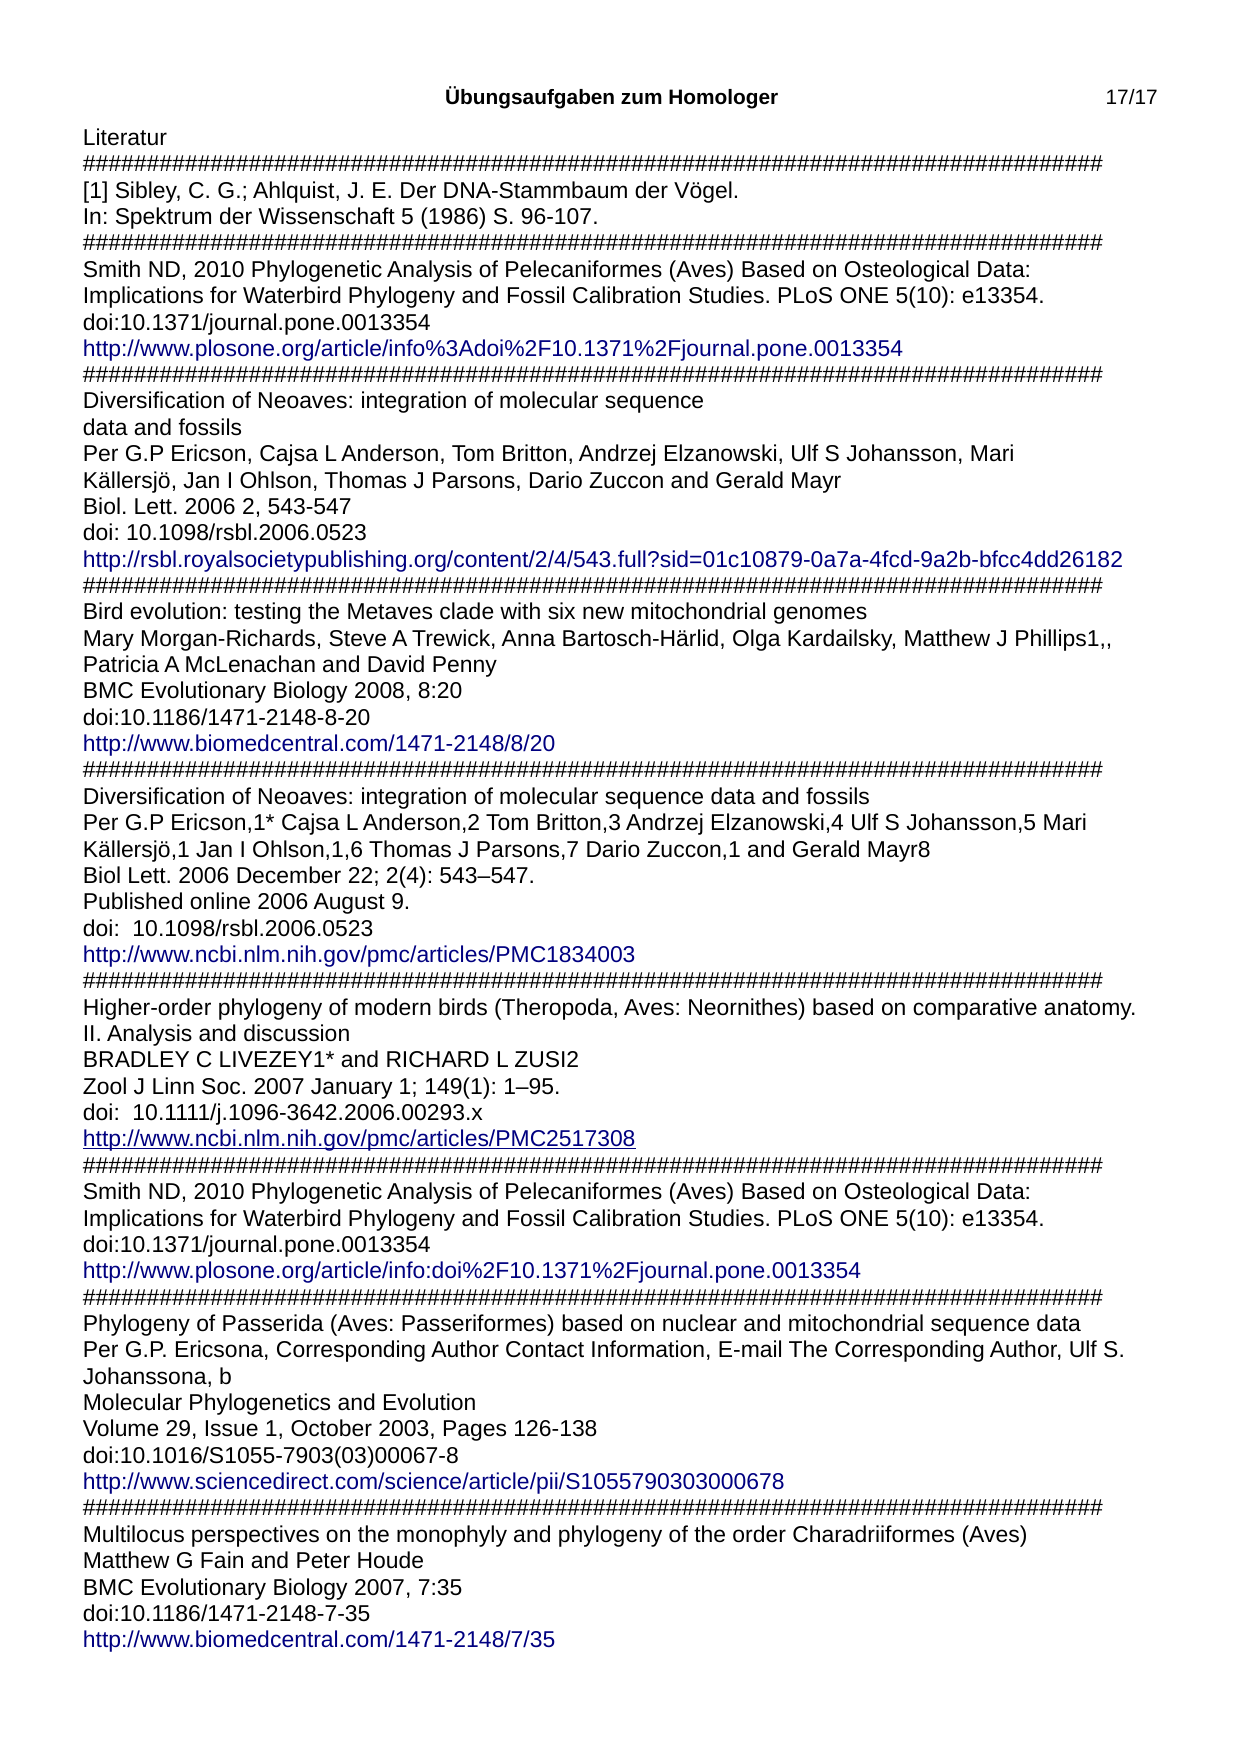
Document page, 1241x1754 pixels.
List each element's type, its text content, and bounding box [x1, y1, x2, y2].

text Smith ND, 2010 Phylogenetic Analysis of Pelecaniformes (Aves) Based on Osteological Data: Implications for Waterbird Phylogeny and Fossil Calibration Studies. PLoS ONE 5(10): e13354. doi:10.1371/journal.pone.0013354 [83, 1178, 1157, 1257]
text Matthew G Fain and Peter Houde [83, 1547, 1157, 1573]
text Published online 2006 August 9. [83, 888, 1157, 914]
text Literatur [83, 124, 1157, 150]
text Biol. Lett. 2006 2, 543-547 [83, 493, 1157, 519]
text [1] Sibley, C. G.; Ahlquist, J. E. Der DNA-Stammbaum der Vögel. [83, 177, 1157, 203]
text ################################################################################ [83, 1494, 1157, 1521]
text http://www.plosone.org/article/info%3Adoi%2F10.1371%2Fjournal.pone.0013354 [83, 335, 1157, 361]
text doi: 10.1098/rsbl.2006.0523 [83, 519, 1157, 546]
text Diversification of Neoaves: integration of molecular sequence data and fossils [83, 783, 1157, 809]
text ################################################################################ [83, 756, 1157, 783]
text http://www.biomedcentral.com/1471-2148/7/35 [83, 1626, 1157, 1652]
text doi: 10.1098/rsbl.2006.0523 [83, 914, 1157, 941]
text Smith ND, 2010 Phylogenetic Analysis of Pelecaniformes (Aves) Based on Osteological Data: Implications for Waterbird Phylogeny and Fossil Calibration Studies. PLoS ONE 5(10): e13354. doi:10.1371/journal.pone.0013354 [83, 256, 1157, 335]
text http://www.biomedcentral.com/1471-2148/8/20 [83, 730, 1157, 756]
text Higher-order phylogeny of modern birds (Theropoda, Aves: Neornithes) based on comparative anatomy. II. Analysis and discussion [83, 994, 1157, 1046]
text ################################################################################ [83, 1152, 1157, 1178]
text BMC Evolutionary Biology 2007, 7:35 [83, 1573, 1157, 1600]
text Molecular Phylogenetics and Evolution [83, 1389, 1157, 1415]
text Biol Lett. 2006 December 22; 2(4): 543–547. [83, 862, 1157, 888]
text Per G.P Ericson,1* Cajsa L Anderson,2 Tom Britton,3 Andrzej Elzanowski,4 Ulf S Johansson,5 Mari Källersjö,1 Jan I Ohlson,1,6 Thomas J Parsons,7 Dario Zuccon,1 and Gerald Mayr8 [83, 809, 1157, 862]
text doi: 10.1111/j.1096-3642.2006.00293.x [83, 1099, 1157, 1125]
text Diversification of Neoaves: integration of molecular sequence [83, 387, 1157, 414]
text http://www.plosone.org/article/info:doi%2F10.1371%2Fjournal.pone.0013354 [83, 1257, 1157, 1283]
text http://www.ncbi.nlm.nih.gov/pmc/articles/PMC2517308 [83, 1125, 1157, 1152]
text Bird evolution: testing the Metaves clade with six new mitochondrial genomes [83, 598, 1157, 625]
text In: Spektrum der Wissenschaft 5 (1986) S. 96-107. [83, 203, 1157, 229]
text Källersjö, Jan I Ohlson, Thomas J Parsons, Dario Zuccon and Gerald Mayr [83, 467, 1157, 493]
text Per G.P Ericson, Cajsa L Anderson, Tom Britton, Andrzej Elzanowski, Ulf S Johansson, Mari [83, 440, 1157, 467]
text ################################################################################ [83, 572, 1157, 598]
text doi:10.1186/1471-2148-7-35 [83, 1600, 1157, 1626]
text Multilocus perspectives on the monophyly and phylogeny of the order Charadriiformes (Aves) [83, 1521, 1157, 1547]
text ################################################################################ [83, 229, 1157, 256]
text BRADLEY C LIVEZEY1* and RICHARD L ZUSI2 [83, 1046, 1157, 1073]
text ################################################################################ [83, 150, 1157, 177]
text http://rsbl.royalsocietypublishing.org/content/2/4/543.full?sid=01c10879-0a7a-4fcd-9a2b-bfcc4dd26182 [83, 546, 1157, 572]
text Phylogeny of Passerida (Aves: Passeriformes) based on nuclear and mitochondrial sequence data [83, 1310, 1157, 1336]
text doi:10.1016/S1055-7903(03)00067-8 [83, 1442, 1157, 1468]
text Zool J Linn Soc. 2007 January 1; 149(1): 1–95. [83, 1073, 1157, 1099]
text doi:10.1186/1471-2148-8-20 [83, 704, 1157, 730]
text ################################################################################ [83, 1283, 1157, 1310]
text Per G.P. Ericsona, Corresponding Author Contact Information, E-mail The Corresponding Author, Ulf S. Johanssona, b [83, 1336, 1157, 1389]
text Mary Morgan-Richards, Steve A Trewick, Anna Bartosch-Härlid, Olga Kardailsky, Matthew J Phillips1,, Patricia A McLenachan and David Penny [83, 625, 1157, 677]
text data and fossils [83, 414, 1157, 440]
text http://www.sciencedirect.com/science/article/pii/S1055790303000678 [83, 1468, 1157, 1494]
text Volume 29, Issue 1, October 2003, Pages 126-138 [83, 1415, 1157, 1442]
text BMC Evolutionary Biology 2008, 8:20 [83, 677, 1157, 704]
text ################################################################################ [83, 967, 1157, 994]
text http://www.ncbi.nlm.nih.gov/pmc/articles/PMC1834003 [83, 941, 1157, 967]
text ################################################################################ [83, 361, 1157, 387]
